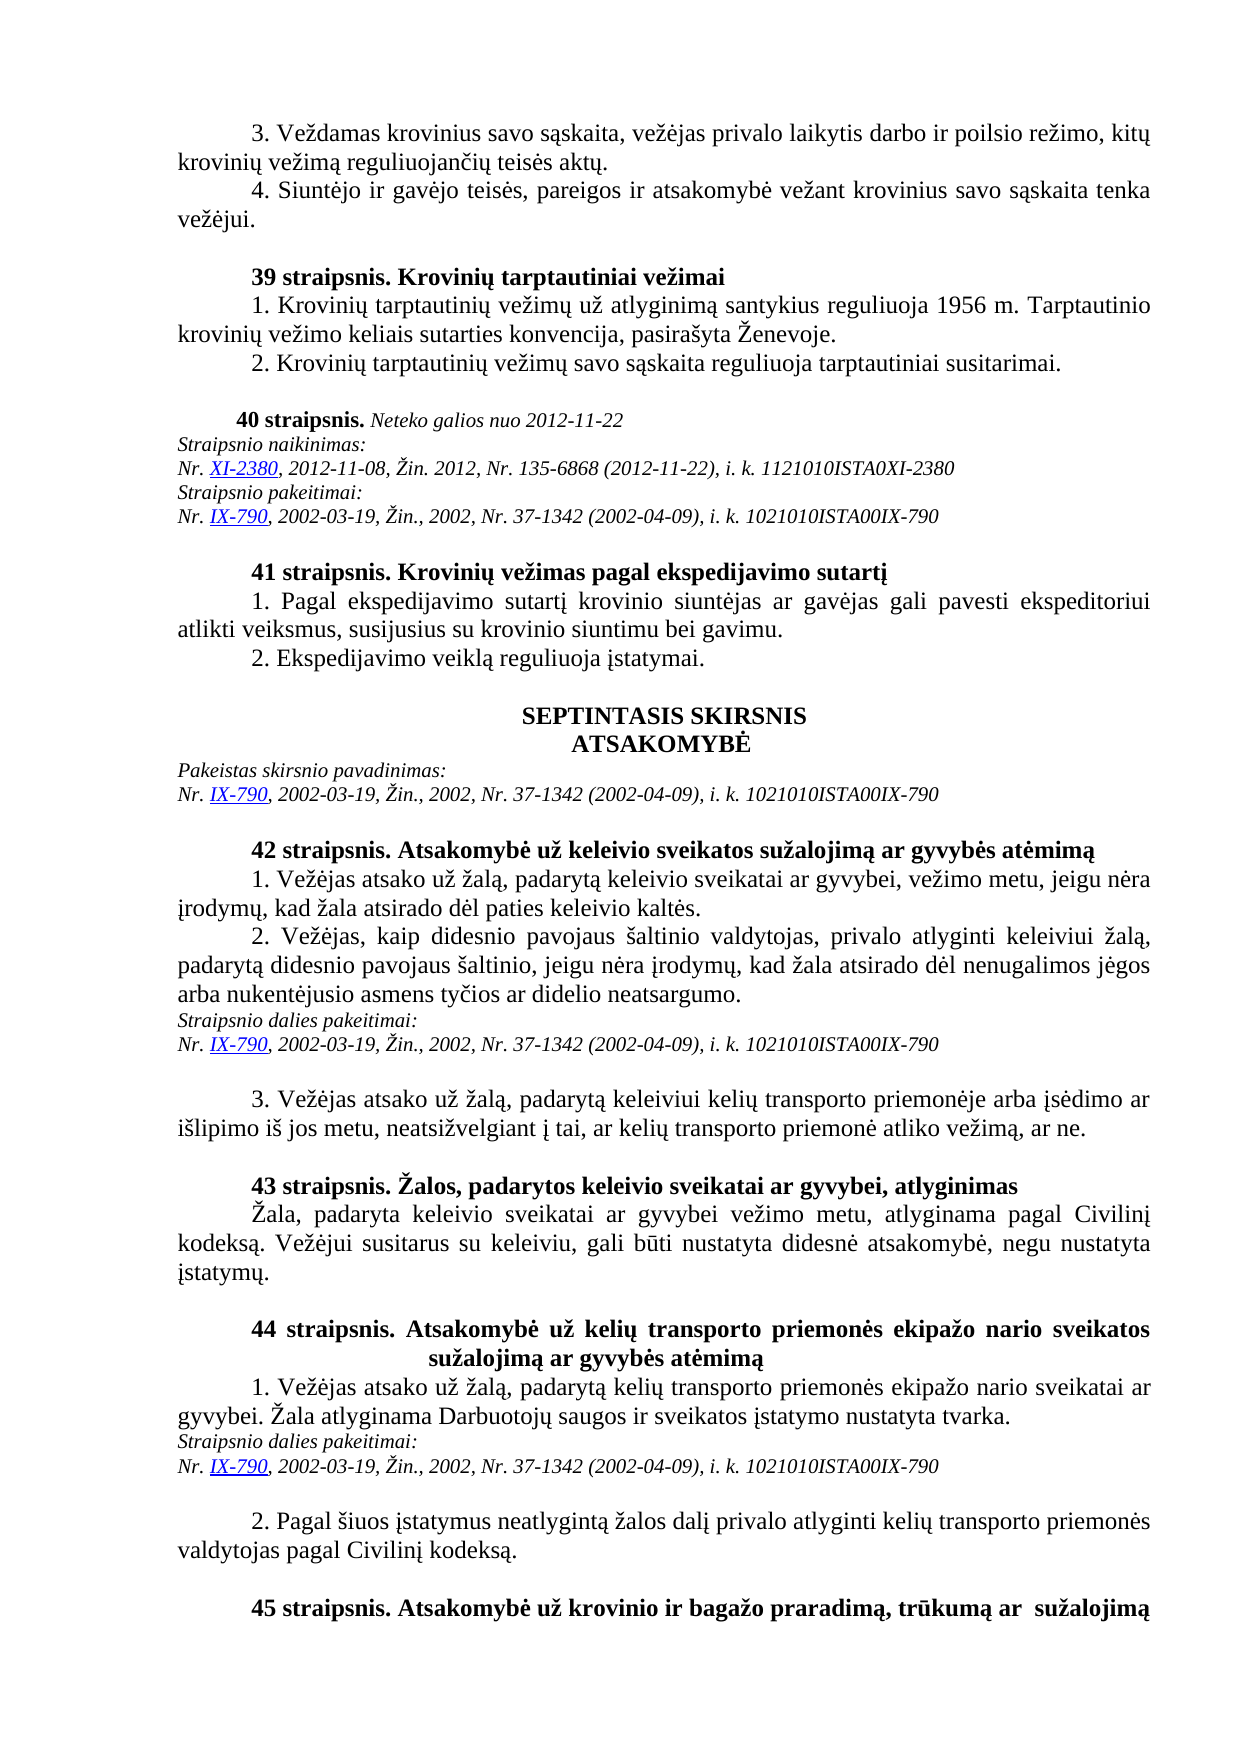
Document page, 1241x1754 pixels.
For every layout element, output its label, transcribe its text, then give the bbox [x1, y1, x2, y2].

text 2. Krovinių tarptautinių vežimų savo sąskaita reguliuoja tarptautiniai susitarimai. [177, 348, 1152, 377]
text 1. Pagal ekspedijavimo sutartį krovinio siuntėjas ar gavėjas gali pavesti ekspeditoriui atlikti veiksmus, susijusius su krovinio siuntimu bei gavimu. [177, 586, 1152, 643]
text Straipsnio pakeitimai: [177, 480, 1152, 504]
text 39 straipsnis. Krovinių tarptautiniai vežimai [177, 262, 1152, 291]
text 1. Krovinių tarptautinių vežimų už atlyginimą santykius reguliuoja 1956 m. Tarptautinio krovinių vežimo keliais sutarties konvencija, pasirašyta Ženevoje. [177, 291, 1152, 348]
text 40 straipsnis. Neteko galios nuo 2012-11-22 [177, 406, 1152, 432]
text Straipsnio naikinimas: [177, 432, 1152, 456]
text Nr. XI-2380, 2012-11-08, Žin. 2012, Nr. 135-6868 (2012-11-22), i. k. 1121010ISTA0XI-2380 [177, 456, 1152, 480]
text Straipsnio dalies pakeitimai: [177, 1429, 1152, 1453]
text Nr. IX-790, 2002-03-19, Žin., 2002, Nr. 37-1342 (2002-04-09), i. k. 1021010ISTA00IX-790 [177, 1032, 1152, 1056]
text 3. Veždamas krovinius savo sąskaita, vežėjas privalo laikytis darbo ir poilsio režimo, kitų krovinių vežimą reguliuojančių teisės aktų. [177, 118, 1152, 176]
text Nr. IX-790, 2002-03-19, Žin., 2002, Nr. 37-1342 (2002-04-09), i. k. 1021010ISTA00IX-790 [177, 782, 1152, 806]
text Straipsnio dalies pakeitimai: [177, 1008, 1152, 1032]
text 3. Vežėjas atsako už žalą, padarytą keleiviui kelių transporto priemonėje arba įsėdimo ar išlipimo iš jos metu, neatsižvelgiant į tai, ar kelių transporto priemonė atliko vežimą, ar ne. [177, 1084, 1152, 1142]
text 43 straipsnis. Žalos, padarytos keleivio sveikatai ar gyvybei, atlyginimas [177, 1171, 1152, 1199]
text 1. Vežėjas atsako už žalą, padarytą kelių transporto priemonės ekipažo nario sveikatai ar gyvybei. Žala atlyginama Darbuotojų saugos ir sveikatos įstatymo nustatyta tvarka. [177, 1372, 1152, 1429]
text 41 straipsnis. Krovinių vežimas pagal ekspedijavimo sutartį [177, 557, 1152, 586]
text 1. Vežėjas atsako už žalą, padarytą keleivio sveikatai ar gyvybei, vežimo metu, jeigu nėra įrodymų, kad žala atsirado dėl paties keleivio kaltės. [177, 864, 1152, 921]
text ATSAKOMYBĖ [177, 729, 1152, 758]
text SEPTINTASIS skirsnis [177, 701, 1152, 729]
text 44 straipsnis. Atsakomybė už kelių transporto priemonės ekipažo nario sveikatos sužalojimą ar gyvybės atėmimą [251, 1314, 1152, 1372]
text 2. Ekspedijavimo veiklą reguliuoja įstatymai. [177, 643, 1152, 672]
text Žala, padaryta keleivio sveikatai ar gyvybei vežimo metu, atlyginama pagal Civilinį kodeksą. Vežėjui susitarus su keleiviu, gali būti nustatyta didesnė atsakomybė, negu nustatyta įstatymų. [177, 1199, 1152, 1286]
text 45 straipsnis. Atsakomybė už krovinio ir bagažo praradimą, trūkumą ar sužalojimą [177, 1593, 1152, 1621]
text Pakeistas skirsnio pavadinimas: [177, 758, 1152, 782]
text Nr. IX-790, 2002-03-19, Žin., 2002, Nr. 37-1342 (2002-04-09), i. k. 1021010ISTA00IX-790 [177, 504, 1152, 528]
text Nr. IX-790, 2002-03-19, Žin., 2002, Nr. 37-1342 (2002-04-09), i. k. 1021010ISTA00IX-790 [177, 1453, 1152, 1478]
text 2. Pagal šiuos įstatymus neatlygintą žalos dalį privalo atlyginti kelių transporto priemonės valdytojas pagal Civilinį kodeksą. [177, 1506, 1152, 1564]
text 42 straipsnis. Atsakomybė už keleivio sveikatos sužalojimą ar gyvybės atėmimą [177, 835, 1152, 864]
text 4. Siuntėjo ir gavėjo teisės, pareigos ir atsakomybė vežant krovinius savo sąskaita tenka vežėjui. [177, 176, 1152, 233]
text 2. Vežėjas, kaip didesnio pavojaus šaltinio valdytojas, privalo atlyginti keleiviui žalą, padarytą didesnio pavojaus šaltinio, jeigu nėra įrodymų, kad žala atsirado dėl nenugalimos jėgos arba nukentėjusio asmens tyčios ar didelio neatsargumo. [177, 921, 1152, 1008]
